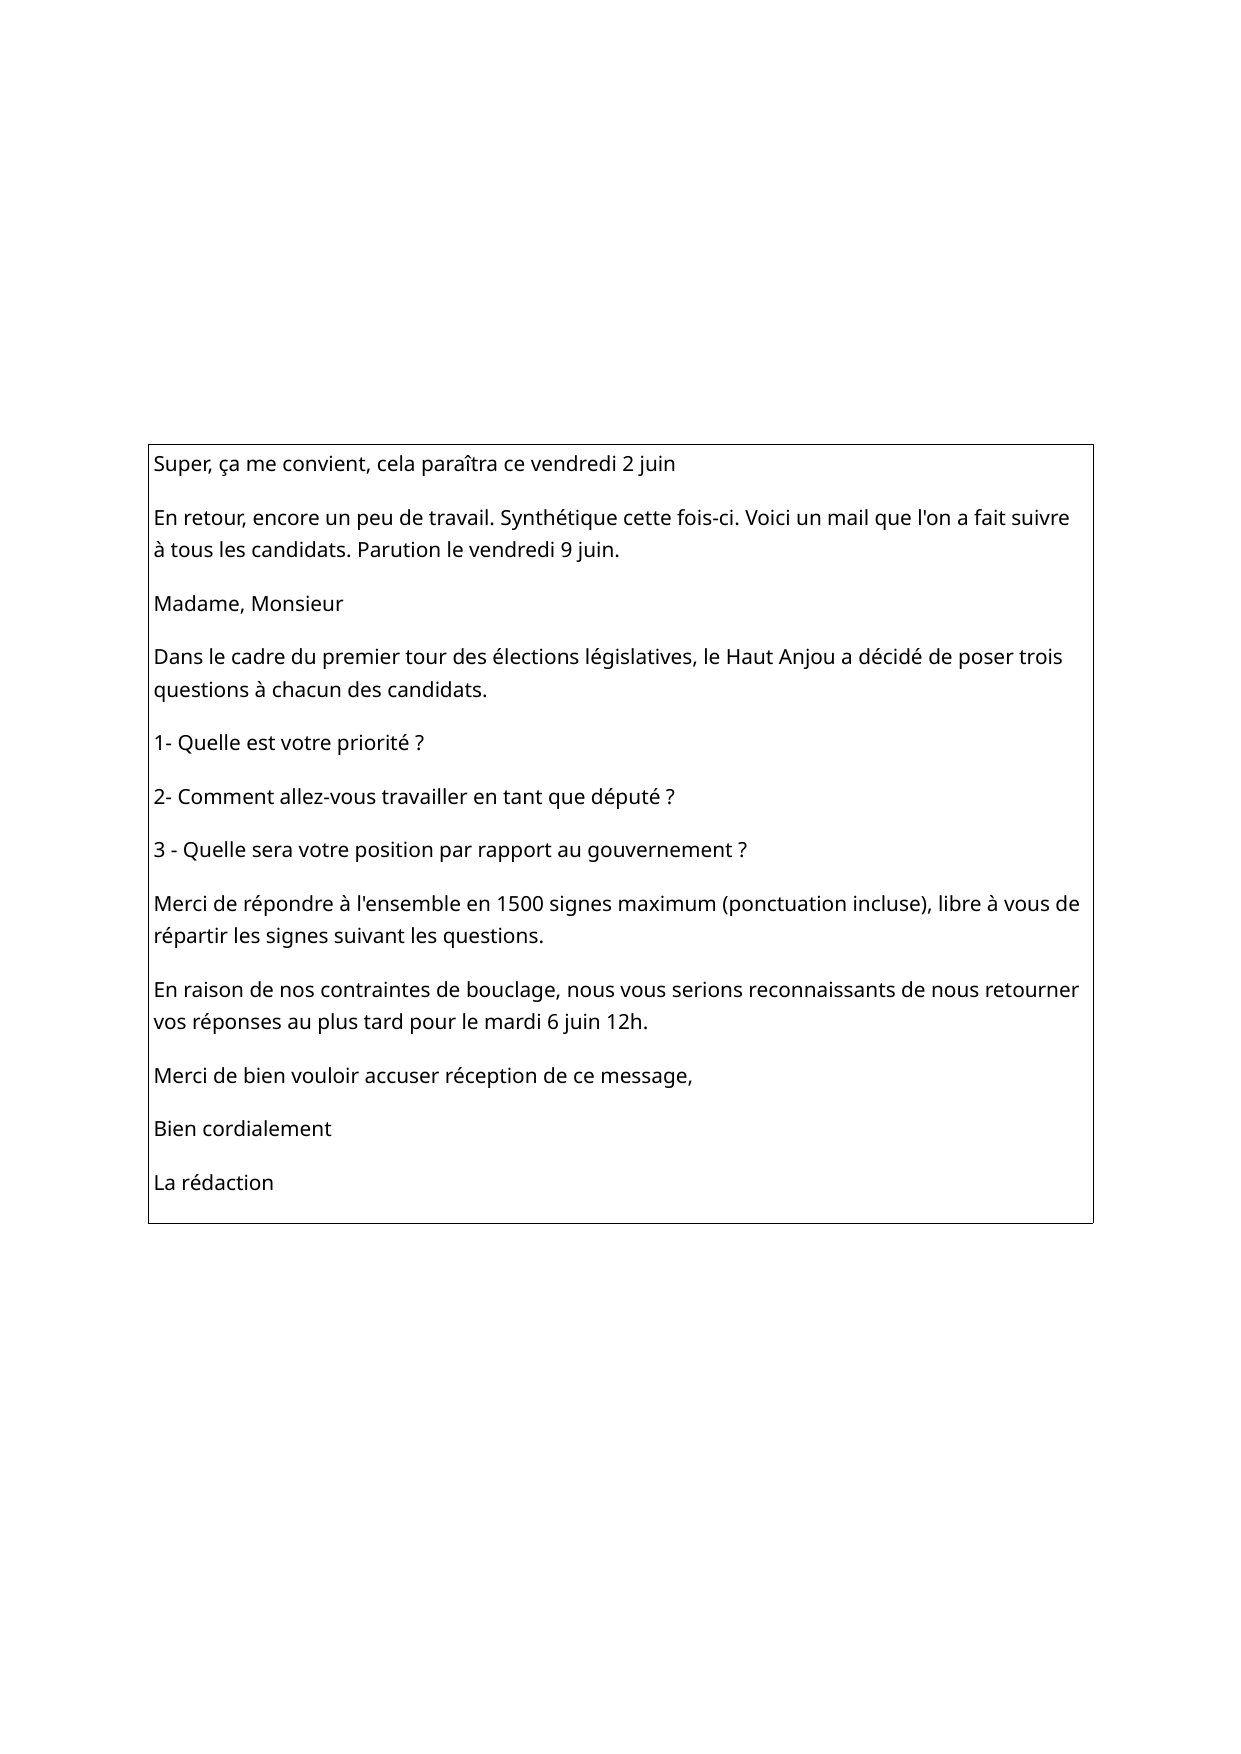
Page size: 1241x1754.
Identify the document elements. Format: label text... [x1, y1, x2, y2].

table_header Super, ça me convient, cela paraîtra ce vendredi 2 juin En retour, encore un peu de travail. Synthétique cette fois-ci. Voici un mail que l'on a fait suivre à tous les candidats. Parution le vendredi 9 juin. Madame, Monsieur Dans le cadre du premier tour des élections législatives, le Haut Anjou a décidé de poser trois questions à chacun des candidats. 1- Quelle est votre priorité ? 2- Comment allez-vous travailler en tant que député ? 3 - Quelle sera votre position par rapport au gouvernement ? Merci de répondre à l'ensemble en 1500 signes maximum (ponctuation incluse), libre à vous de répartir les signes suivant les questions. En raison de nos contraintes de bouclage, nous vous serions reconnaissants de nous retourner vos réponses au plus tard pour le mardi 6 juin 12h. Merci de bien vouloir accuser réception de ce message, Bien cordialement La rédaction [149, 445, 1093, 1223]
